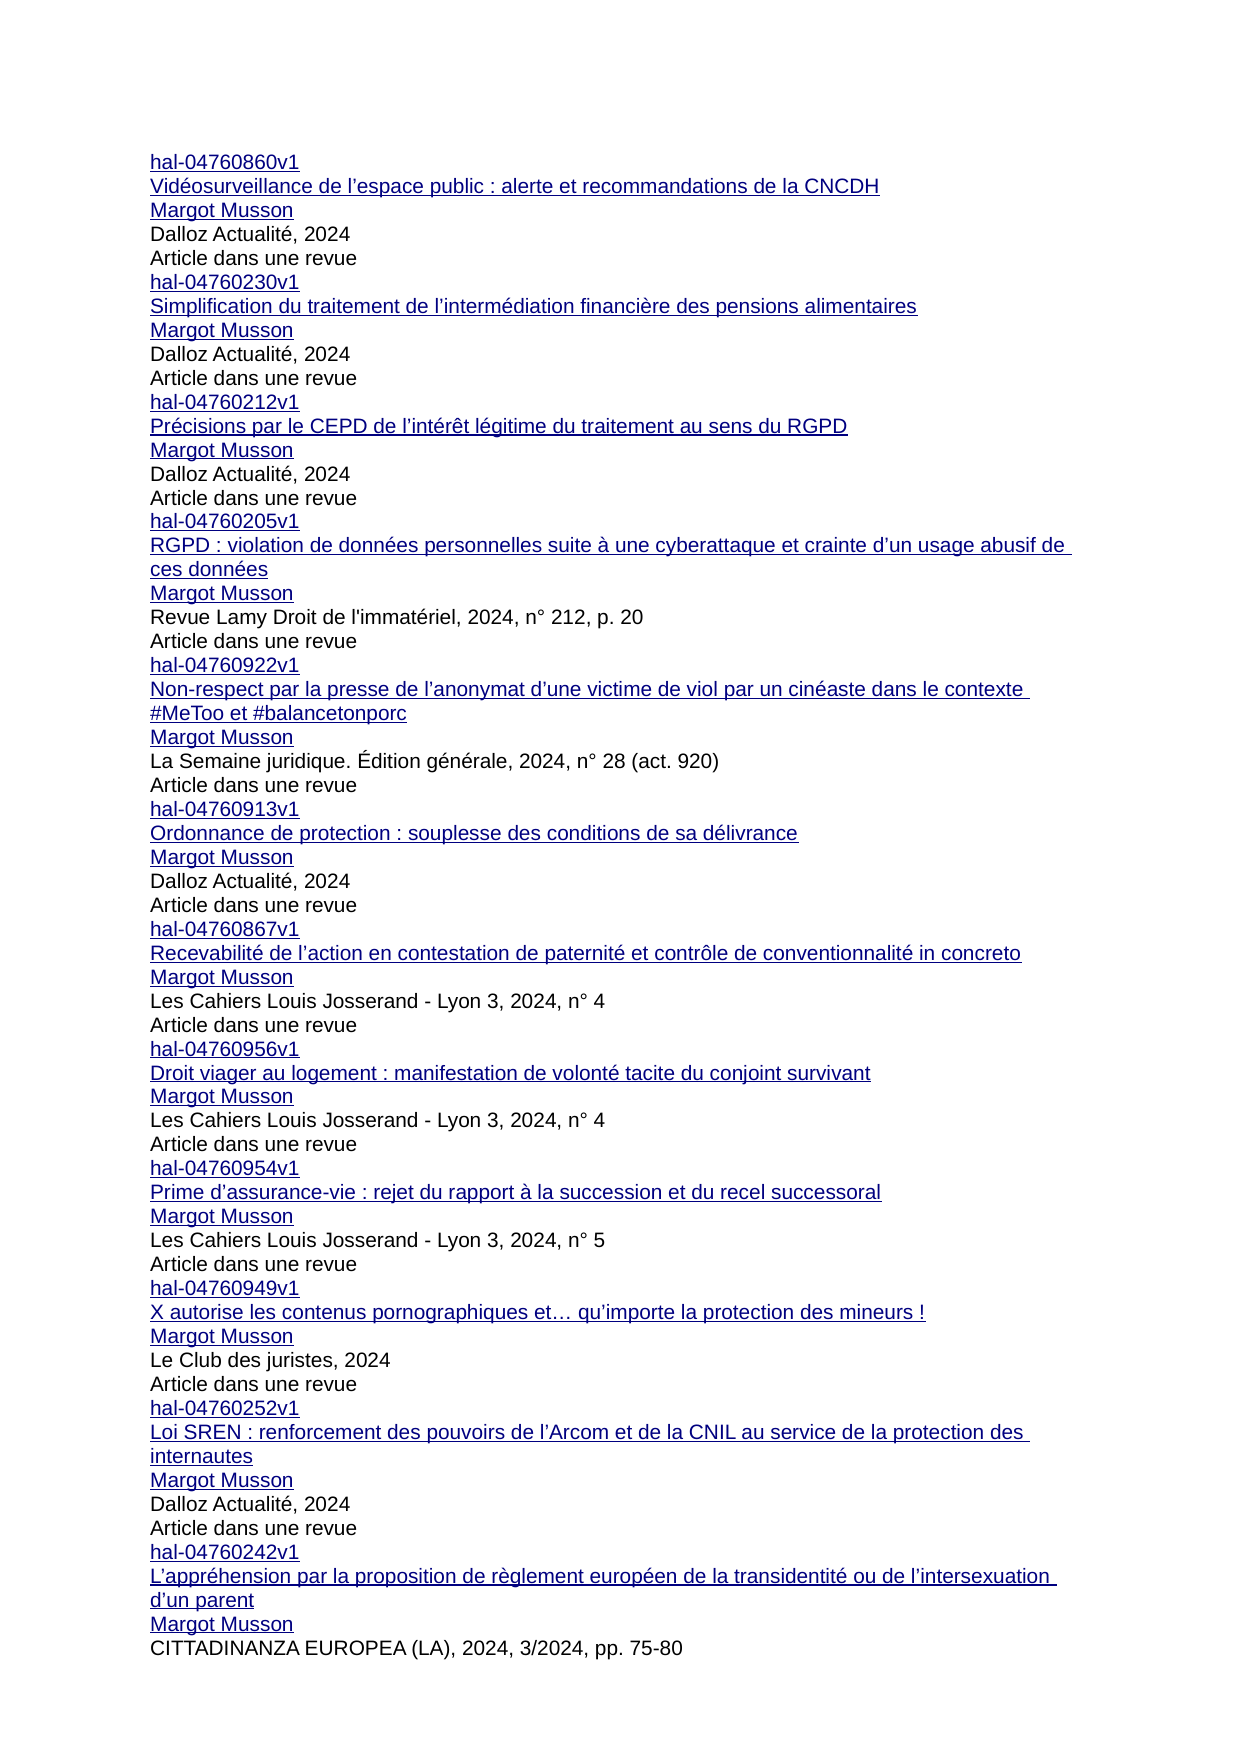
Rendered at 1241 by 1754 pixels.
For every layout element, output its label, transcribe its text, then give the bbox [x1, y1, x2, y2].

table_cell Prime d’assurance-vie : rejet du rapport à la succession et du recel successoral Margot Musson Les Cahiers Louis Josserand - Lyon 3, 2024, n° 5 Article dans une revue hal-04760949v1 [150, 1180, 1090, 1300]
table_cell Vidéosurveillance de l’espace public : alerte et recommandations de la CNCDH Margot Musson Dalloz Actualité, 2024 Article dans une revue hal-04760230v1 [150, 174, 1090, 294]
table_cell Simplification du traitement de l’intermédiation financière des pensions alimentaires Margot Musson Dalloz Actualité, 2024 Article dans une revue hal-04760212v1 [150, 294, 1090, 413]
table_cell Précisions par le CEPD de l’intérêt légitime du traitement au sens du RGPD Margot Musson Dalloz Actualité, 2024 Article dans une revue hal-04760205v1 [150, 414, 1090, 533]
table_cell Loi SREN : renforcement des pouvoirs de l’Arcom et de la CNIL au service de la protection des internautes Margot Musson Dalloz Actualité, 2024 Article dans une revue hal-04760242v1 [150, 1420, 1090, 1563]
table_cell Recevabilité de l’action en contestation de paternité et contrôle de conventionnalité in concreto Margot Musson Les Cahiers Louis Josserand - Lyon 3, 2024, n° 4 Article dans une revue hal-04760956v1 [150, 941, 1090, 1060]
table_cell Droit viager au logement : manifestation de volonté tacite du conjoint survivant Margot Musson Les Cahiers Louis Josserand - Lyon 3, 2024, n° 4 Article dans une revue hal-04760954v1 [150, 1060, 1090, 1180]
table_cell hal-04760860v1 [150, 150, 1090, 174]
table_cell L’appréhension par la proposition de règlement européen de la transidentité ou de l’intersexuation d’un parent Margot Musson CITTADINANZA EUROPEA (LA), 2024, 3/2024, pp. 75-80 [150, 1564, 1090, 1659]
table_cell X autorise les contenus pornographiques et… qu’importe la protection des mineurs ! Margot Musson Le Club des juristes, 2024 Article dans une revue hal-04760252v1 [150, 1300, 1090, 1420]
table_cell RGPD : violation de données personnelles suite à une cyberattaque et crainte d’un usage abusif de ces données Margot Musson Revue Lamy Droit de l'immatériel, 2024, n° 212, p. 20 Article dans une revue hal-04760922v1 [150, 533, 1090, 677]
table_cell Ordonnance de protection : souplesse des conditions de sa délivrance Margot Musson Dalloz Actualité, 2024 Article dans une revue hal-04760867v1 [150, 821, 1090, 941]
table_cell Non-respect par la presse de l’anonymat d’une victime de viol par un cinéaste dans le contexte #MeToo et #balancetonporc Margot Musson La Semaine juridique. Édition générale, 2024, n° 28 (act. 920) Article dans une revue hal-04760913v1 [150, 677, 1090, 821]
